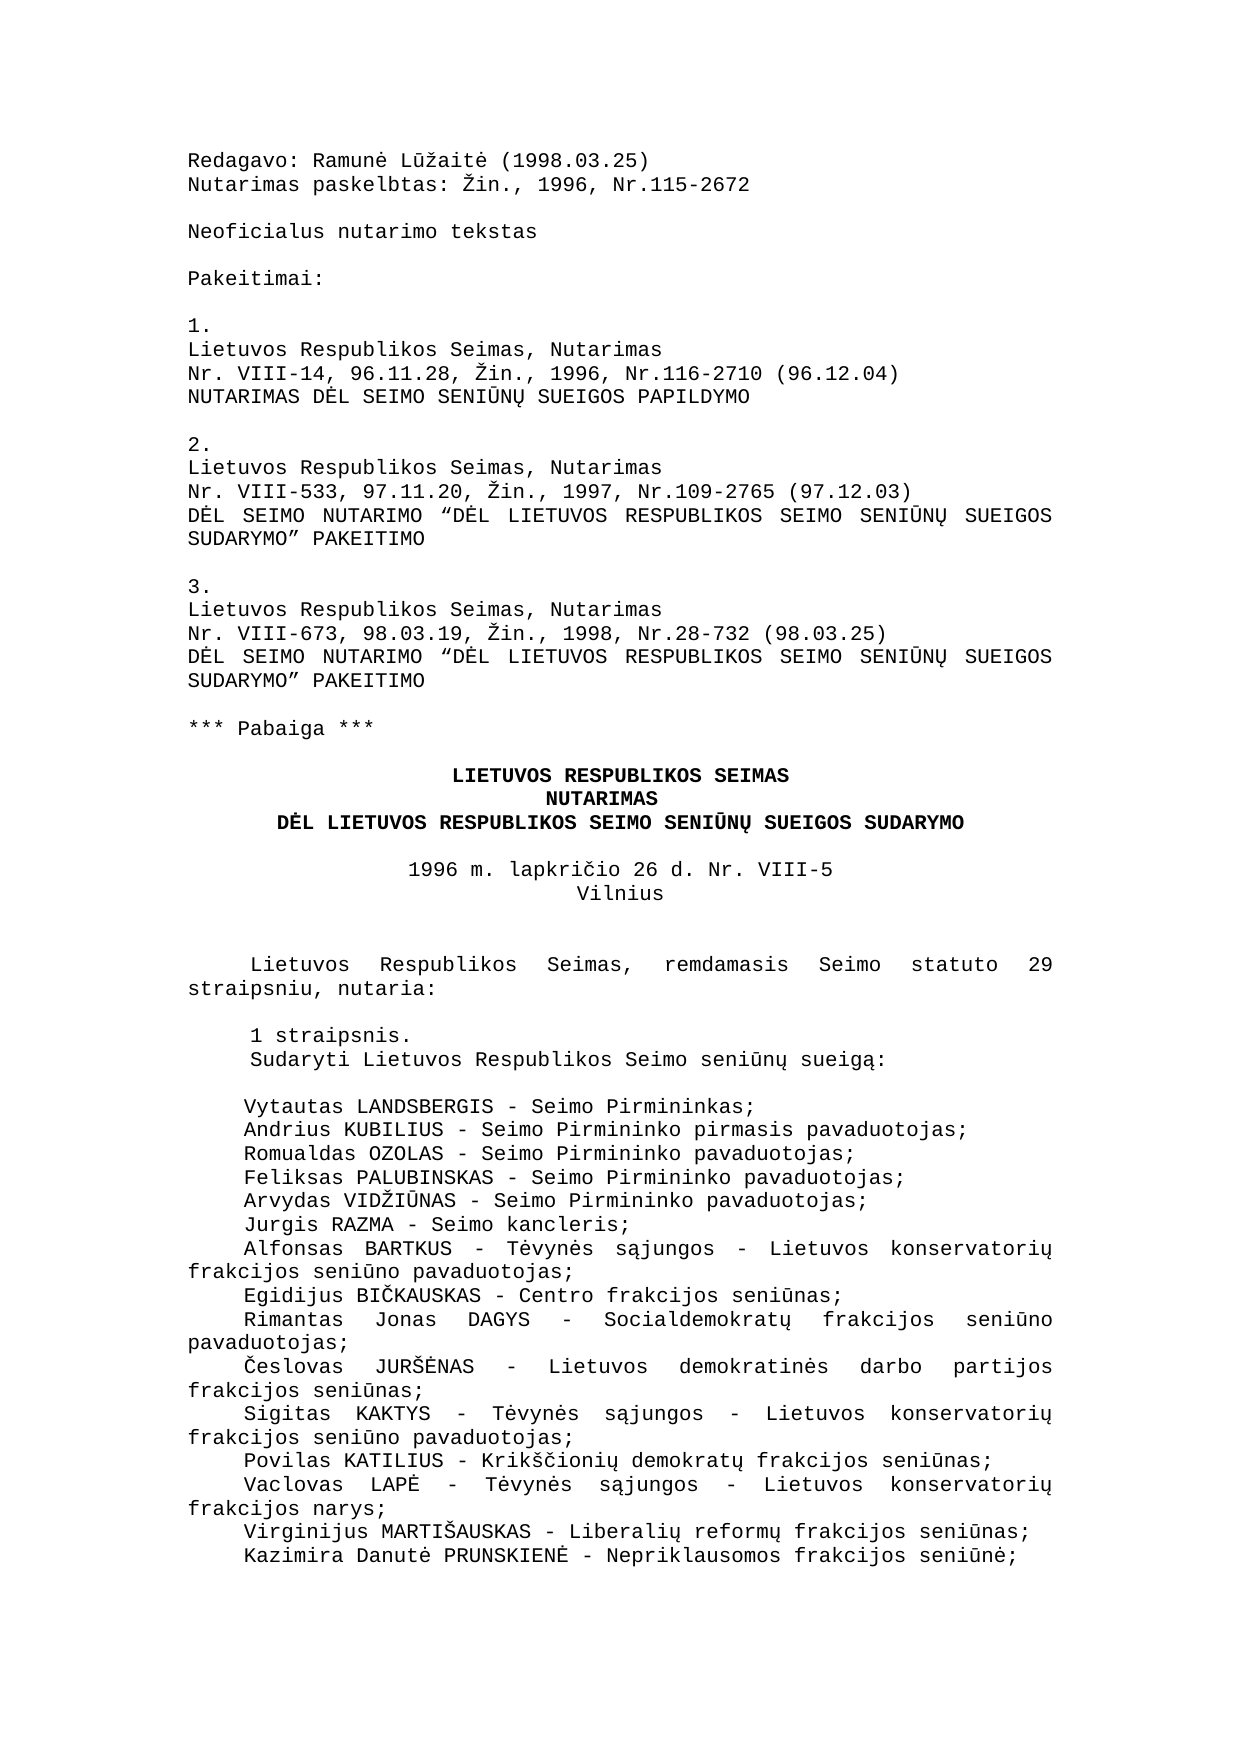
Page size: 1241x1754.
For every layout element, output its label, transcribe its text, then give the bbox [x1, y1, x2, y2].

text Lietuvos Respublikos Seimas, Nutarimas [187, 599, 1053, 623]
text *** Pabaiga *** [187, 717, 1053, 741]
text Kazimira Danutė PRUNSKIENĖ - Nepriklausomos frakcijos seniūnė; [187, 1545, 1053, 1569]
text Nr. VIII-533, 97.11.20, Žin., 1997, Nr.109-2765 (97.12.03) [187, 481, 1053, 505]
text Andrius KUBILIUS - Seimo Pirmininko pirmasis pavaduotojas; [187, 1119, 1053, 1143]
text 1 straipsnis. [187, 1025, 1053, 1048]
text Neoficialus nutarimo tekstas [187, 221, 1053, 244]
text Alfonsas BARTKUS - Tėvynės sąjungos - Lietuvos konservatorių frakcijos seniūno pavaduotojas; [187, 1238, 1053, 1285]
text DĖL LIETUVOS RESPUBLIKOS SEIMO SENIŪNŲ SUEIGOS SUDARYMO [187, 812, 1053, 836]
text Lietuvos Respublikos Seimas, remdamasis Seimo statuto 29 straipsniu, nutaria: [187, 954, 1053, 1001]
text Romualdas OZOLAS - Seimo Pirmininko pavaduotojas; [187, 1143, 1053, 1167]
text Jurgis RAZMA - Seimo kancleris; [187, 1214, 1053, 1238]
text Feliksas PALUBINSKAS - Seimo Pirmininko pavaduotojas; [187, 1167, 1053, 1190]
text Lietuvos Respublikos Seimas, Nutarimas [187, 339, 1053, 363]
text LIETUVOS RESPUBLIKOS SEIMAS [187, 765, 1053, 788]
text DĖL SEIMO NUTARIMO “DĖL LIETUVOS RESPUBLIKOS SEIMO SENIŪNŲ SUEIGOS SUDARYMO” PAKEITIMO [187, 647, 1053, 694]
text DĖL SEIMO NUTARIMO “DĖL LIETUVOS RESPUBLIKOS SEIMO SENIŪNŲ SUEIGOS SUDARYMO” PAKEITIMO [187, 505, 1053, 552]
text 1. [187, 316, 1053, 339]
text Virginijus MARTIŠAUSKAS - Liberalių reformų frakcijos seniūnas; [187, 1521, 1053, 1545]
text 1996 m. lapkričio 26 d. Nr. VIII-5 [187, 859, 1053, 883]
text 2. [187, 434, 1053, 457]
text Vytautas LANDSBERGIS - Seimo Pirmininkas; [187, 1096, 1053, 1119]
text Redagavo: Ramunė Lūžaitė (1998.03.25) [187, 150, 1053, 174]
text Rimantas Jonas DAGYS - Socialdemokratų frakcijos seniūno pavaduotojas; [187, 1309, 1053, 1356]
text Pakeitimai: [187, 268, 1053, 292]
text 3. [187, 576, 1053, 599]
text Nr. VIII-14, 96.11.28, Žin., 1996, Nr.116-2710 (96.12.04) [187, 363, 1053, 386]
text Nutarimas paskelbtas: Žin., 1996, Nr.115-2672 [187, 174, 1053, 197]
text Egidijus BIČKAUSKAS - Centro frakcijos seniūnas; [187, 1285, 1053, 1309]
text NUTARIMAS DĖL SEIMO SENIŪNŲ SUEIGOS PAPILDYMO [187, 386, 1053, 410]
text Sigitas KAKTYS - Tėvynės sąjungos - Lietuvos konservatorių frakcijos seniūno pavaduotojas; [187, 1403, 1053, 1451]
text Česlovas JURŠĖNAS - Lietuvos demokratinės darbo partijos frakcijos seniūnas; [187, 1356, 1053, 1403]
text Lietuvos Respublikos Seimas, Nutarimas [187, 457, 1053, 481]
text Vilnius [187, 883, 1053, 907]
text Arvydas VIDŽIŪNAS - Seimo Pirmininko pavaduotojas; [187, 1190, 1053, 1214]
text NUTARIMAS [187, 788, 1053, 812]
text Povilas KATILIUS - Krikščionių demokratų frakcijos seniūnas; [187, 1451, 1053, 1474]
text Sudaryti Lietuvos Respublikos Seimo seniūnų sueigą: [187, 1048, 1053, 1072]
text Vaclovas LAPĖ - Tėvynės sąjungos - Lietuvos konservatorių frakcijos narys; [187, 1474, 1053, 1521]
text Nr. VIII-673, 98.03.19, Žin., 1998, Nr.28-732 (98.03.25) [187, 623, 1053, 647]
